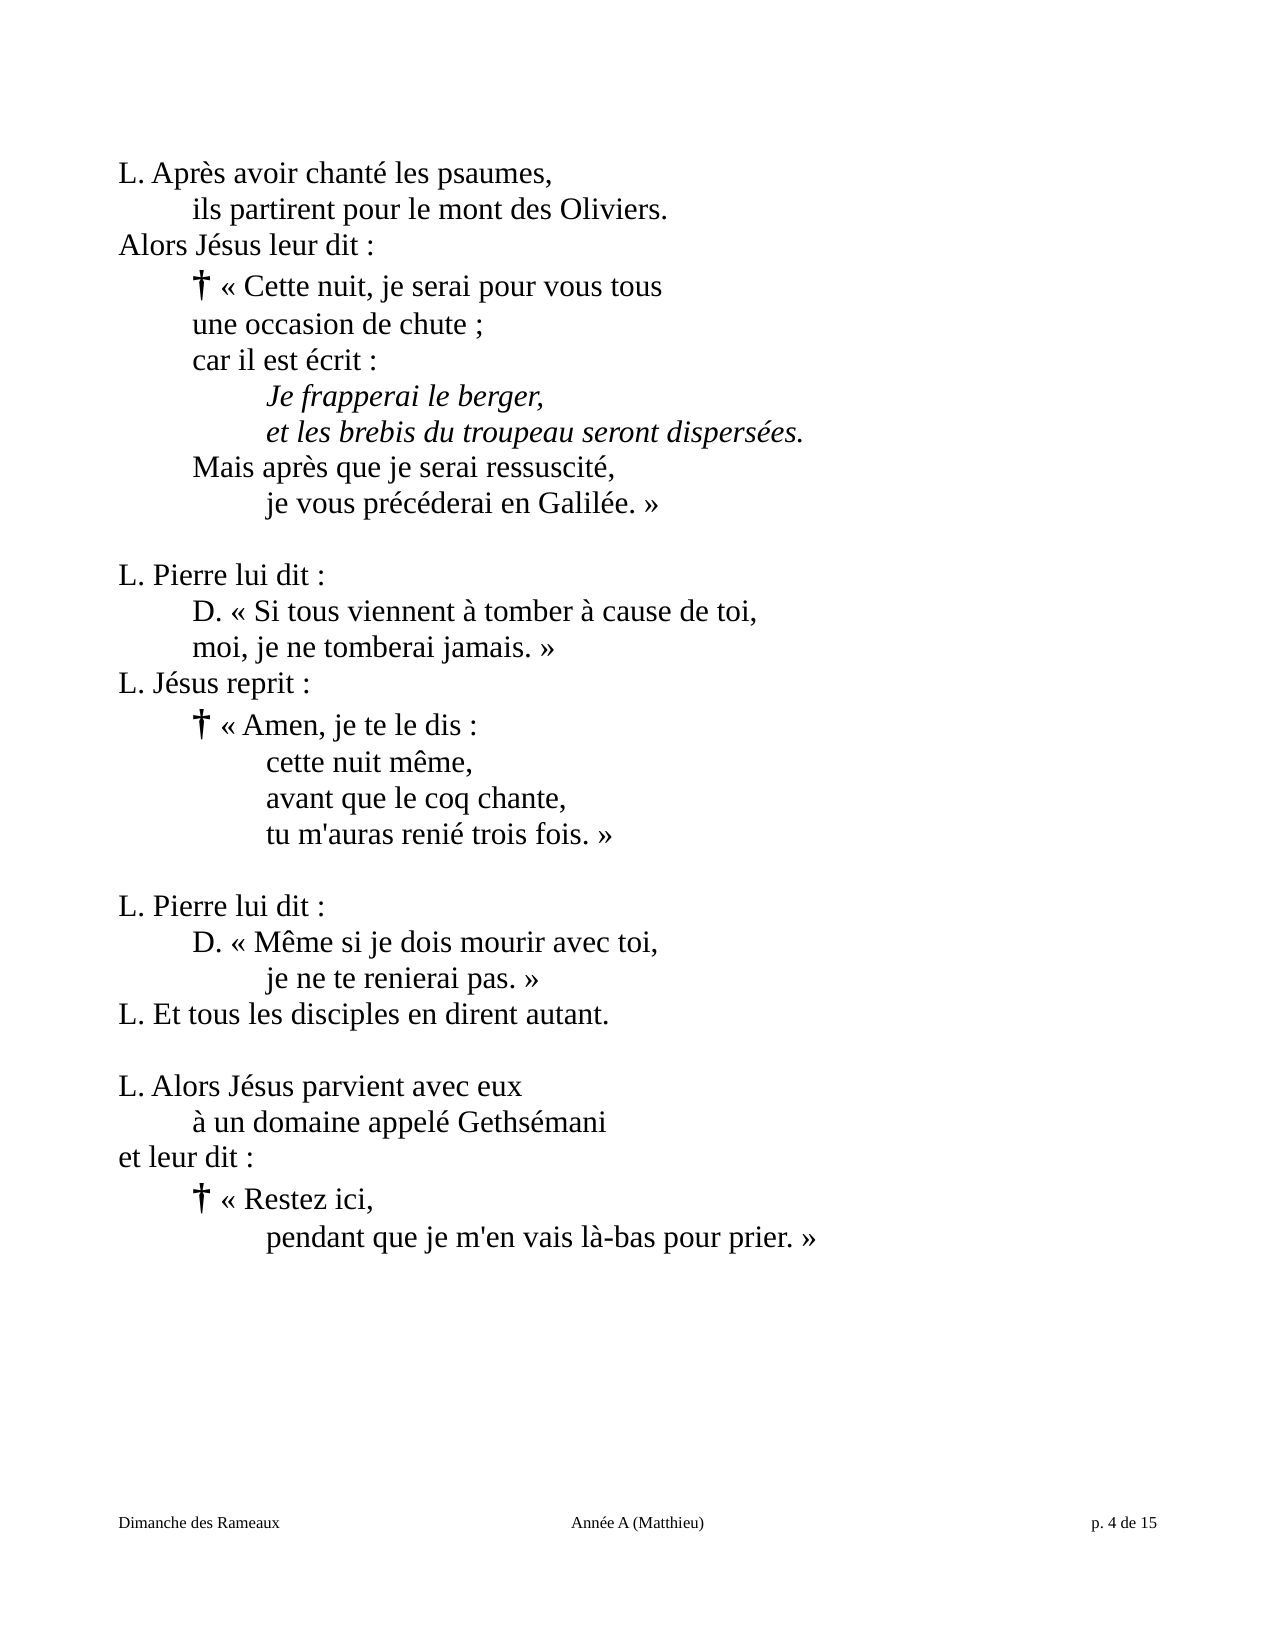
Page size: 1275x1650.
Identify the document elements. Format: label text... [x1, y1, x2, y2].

text D. « Même si je dois mourir avec toi, [192, 923, 1157, 959]
text je vous précéderai en Galilée. » [192, 485, 1157, 521]
text une occasion de chute ; [192, 305, 1157, 341]
text L. Après avoir chanté les psaumes, [118, 154, 1157, 190]
text † « Amen, je te le dis : [192, 700, 1157, 743]
text car il est écrit : [192, 341, 1157, 377]
text † « Restez ici, [192, 1175, 1157, 1218]
text Alors Jésus leur dit : [118, 226, 1157, 262]
text moi, je ne tomberai jamais. » [192, 628, 1157, 664]
text † « Cette nuit, je serai pour vous tous [192, 262, 1157, 305]
text L. Jésus reprit : [118, 664, 1157, 700]
text L. Pierre lui dit : [118, 557, 1157, 592]
text à un domaine appelé Gethsémani [118, 1103, 1157, 1139]
text cette nuit même, [266, 743, 1157, 779]
text Je frapperai le berger, [266, 377, 1157, 413]
text avant que le coq chante, [266, 779, 1157, 815]
text L. Et tous les disciples en dirent autant. [118, 995, 1157, 1031]
text et les brebis du troupeau seront dispersées. [266, 413, 1157, 449]
text pendant que je m'en vais là-bas pour prier. » [192, 1218, 1157, 1254]
text L. Pierre lui dit : [118, 887, 1157, 923]
text je ne te renierai pas. » [192, 959, 1157, 995]
text tu m'auras renié trois fois. » [266, 815, 1157, 851]
text ils partirent pour le mont des Oliviers. [118, 190, 1157, 226]
text Mais après que je serai ressuscité, [192, 449, 1157, 485]
text L. Alors Jésus parvient avec eux [118, 1067, 1157, 1103]
text et leur dit : [118, 1139, 1157, 1175]
text D. « Si tous viennent à tomber à cause de toi, [192, 592, 1157, 628]
